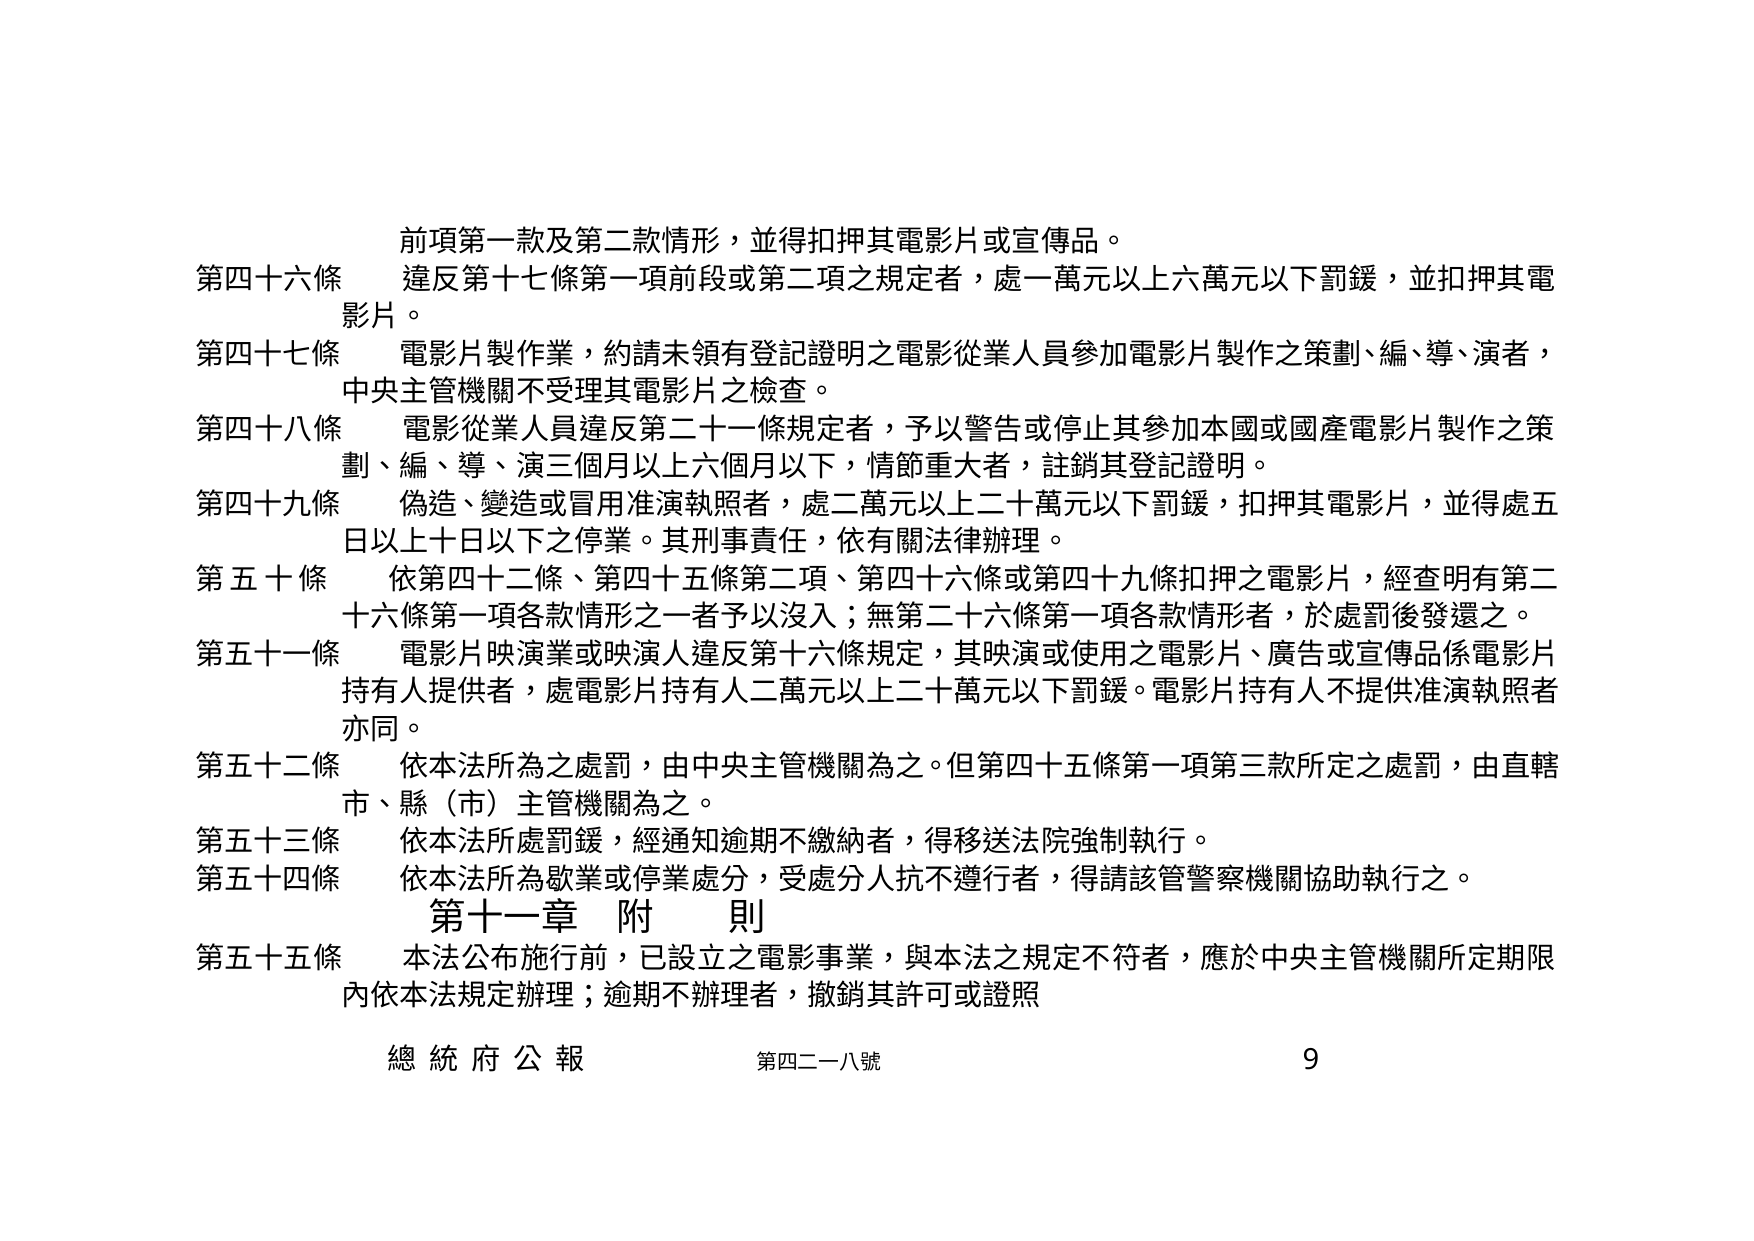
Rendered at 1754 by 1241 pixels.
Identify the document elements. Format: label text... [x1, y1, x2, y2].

text 第四十七條 電影片製作業，約請未領有登記證明之電影從業人員參加電影片製作之策劃、編、導、演者，中央主管機關不受理其電影片之檢查。 [195, 334, 1559, 409]
text 第五十三條 依本法所處罰鍰，經通知逾期不繳納者，得移送法院強制執行。 [195, 822, 1559, 859]
text 第五十四條 依本法所為歇業或停業處分，受處分人抗不遵行者，得請該管警察機關協助執行之。 [195, 859, 1559, 897]
text 第五十一條 電影片映演業或映演人違反第十六條規定，其映演或使用之電影片、廣告或宣傳品係電影片持有人提供者，處電影片持有人二萬元以上二十萬元以下罰鍰。電影片持有人不提供准演執照者亦同。 [195, 634, 1559, 747]
text 第四十八條 電影從業人員違反第二十一條規定者，予以警告或停止其參加本國或國產電影片製作之策劃、編、導、演三個月以上六個月以下，情節重大者，註銷其登記證明。 [195, 409, 1559, 484]
text 第五十二條 依本法所為之處罰，由中央主管機關為之。但第四十五條第一項第三款所定之處罰，由直轄市、縣（市）主管機關為之。 [195, 747, 1559, 822]
text 第四十九條 偽造、變造或冒用准演執照者，處二萬元以上二十萬元以下罰鍰，扣押其電影片，並得處五日以上十日以下之停業。其刑事責任，依有關法律辦理。 [195, 484, 1559, 559]
text 第十一章 附 則 [428, 897, 1559, 938]
text 第五十五條 本法公布施行前，已設立之電影事業，與本法之規定不符者，應於中央主管機關所定期限內依本法規定辦理；逾期不辦理者，撤銷其許可或證照 [195, 938, 1559, 1013]
text 前項第一款及第二款情形，並得扣押其電影片或宣傳品。 [341, 222, 1559, 259]
text 第五十條 依第四十二條、第四十五條第二項、第四十六條或第四十九條扣押之電影片，經查明有第二十六條第一項各款情形之一者予以沒入；無第二十六條第一項各款情形者，於處罰後發還之。 [195, 559, 1559, 634]
text 第四十六條 違反第十七條第一項前段或第二項之規定者，處一萬元以上六萬元以下罰鍰，並扣押其電影片。 [195, 259, 1559, 334]
